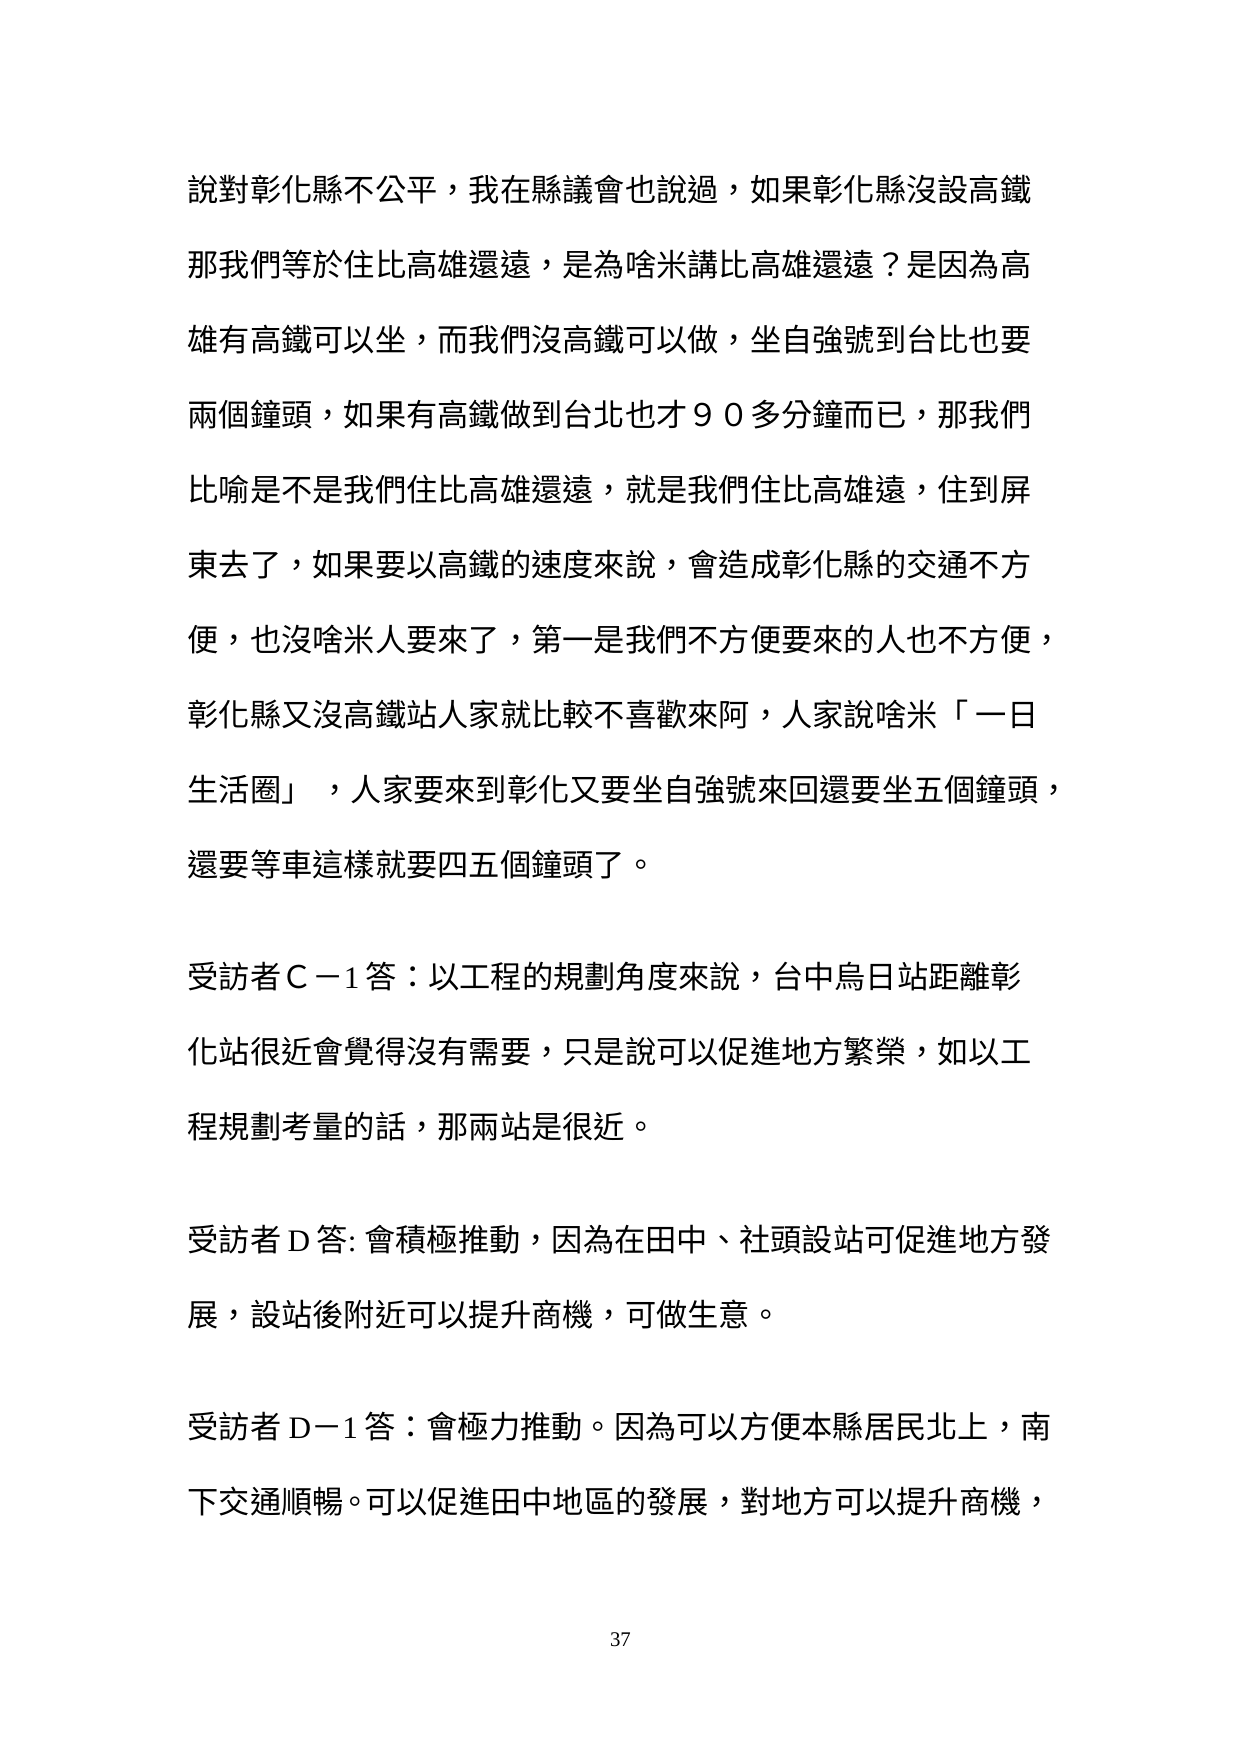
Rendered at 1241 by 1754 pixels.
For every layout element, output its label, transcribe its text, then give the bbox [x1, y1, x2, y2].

text 受訪者Ｃ－1答：以工程的規劃角度來說，台中烏日站距離彰化站很近會覺得沒有需要，只是說可以促進地方繁榮，如以工程規劃考量的話，那兩站是很近。 [187, 937, 1053, 1162]
text 受訪者D答: 會積極推動，因為在田中、社頭設站可促進地方發展，設站後附近可以提升商機，可做生意。 [187, 1200, 1053, 1350]
text 受訪者 D－1答：會極力推動。因為可以方便本縣居民北上，南下交通順暢。可以促進田中地區的發展，對地方可以提升商機， [187, 1387, 1053, 1537]
text 受訪者B－1答:當然會極力推動啊，因為我們在地的阿，在地的一定極力推動，對地方發展有很大幫助阿，如果說彰化縣若沒有高鐵車站來說，真不方便阿，南要到嘉義才能坐，要到嘉義再坐的話，路程就要到坐火車的一半了，所以說彰化縣號稱百萬人口也不會比嘉義縣還少人阿，如果沒有高鐵來說，這樣說對彰化縣不公平，我在縣議會也說過，如果彰化縣沒設高鐵那我們等於住比高雄還遠，是為啥米講比高雄還遠？是因為高雄有高鐵可以坐，而我們沒高鐵可以做，坐自強號到台比也要兩個鐘頭，如果有高鐵做到台北也才９０多分鐘而已，那我們比喻是不是我們住比高雄還遠，就是我們住比高雄遠，住到屏東去了，如果要以高鐵的速度來說，會造成彰化縣的交通不方便，也沒啥米人要來了，第一是我們不方便要來的人也不方便，彰化縣又沒高鐵站人家就比較不喜歡來阿，人家說啥米「 一日生活圈」 ，人家要來到彰化又要坐自強號來回還要坐五個鐘頭，還要等車這樣就要四五個鐘頭了。 [187, 150, 1053, 900]
